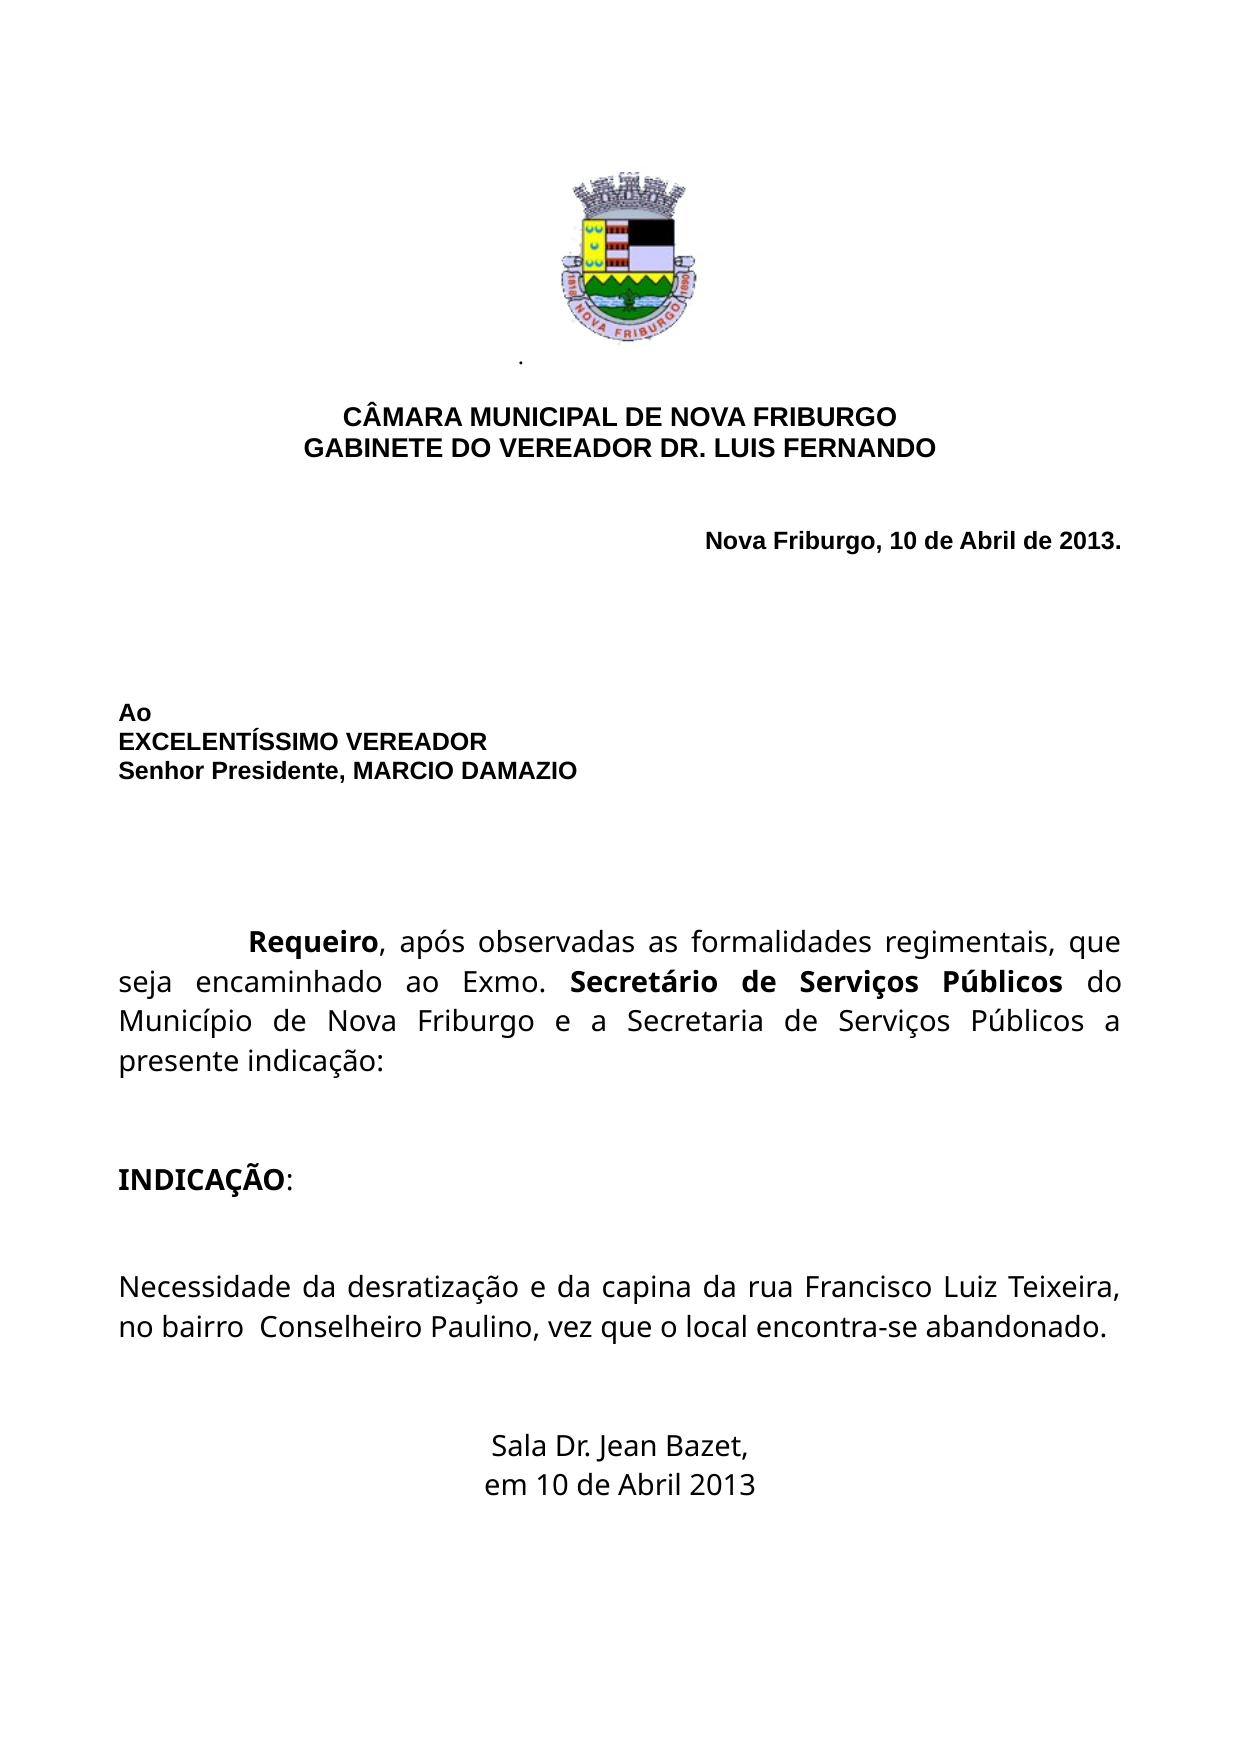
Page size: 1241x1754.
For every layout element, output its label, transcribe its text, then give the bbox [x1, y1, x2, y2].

text Requeiro, após observadas as formalidades regimentais, que seja encaminhado ao Exmo. Secretário de Serviços Públicos do Município de Nova Friburgo e a Secretaria de Serviços Públicos a presente indicação: [118, 921, 1122, 1080]
text Nova Friburgo, 10 de Abril de 2013. [118, 526, 1122, 554]
picture [540, 156, 706, 356]
text Sala Dr. Jean Bazet, [118, 1425, 1122, 1465]
text GABINETE DO VEREADOR DR. LUIS FERNANDO [118, 432, 1122, 463]
text CÂMARA MUNICIPAL DE NOVA FRIBURGO [118, 401, 1122, 432]
text EXCELENTÍSSIMO VEREADOR [118, 727, 1122, 756]
text Necessidade da desratização e da capina da rua Francisco Luiz Teixeira, no bairro Conselheiro Paulino, vez que o local encontra-se abandonado. [118, 1266, 1122, 1346]
text em 10 de Abril 2013 [118, 1465, 1122, 1504]
text INDICAÇÃO: [118, 1159, 1122, 1199]
text . [118, 147, 1122, 369]
text Ao [118, 698, 1122, 727]
text Senhor Presidente, MARCIO DAMAZIO [118, 756, 1122, 784]
